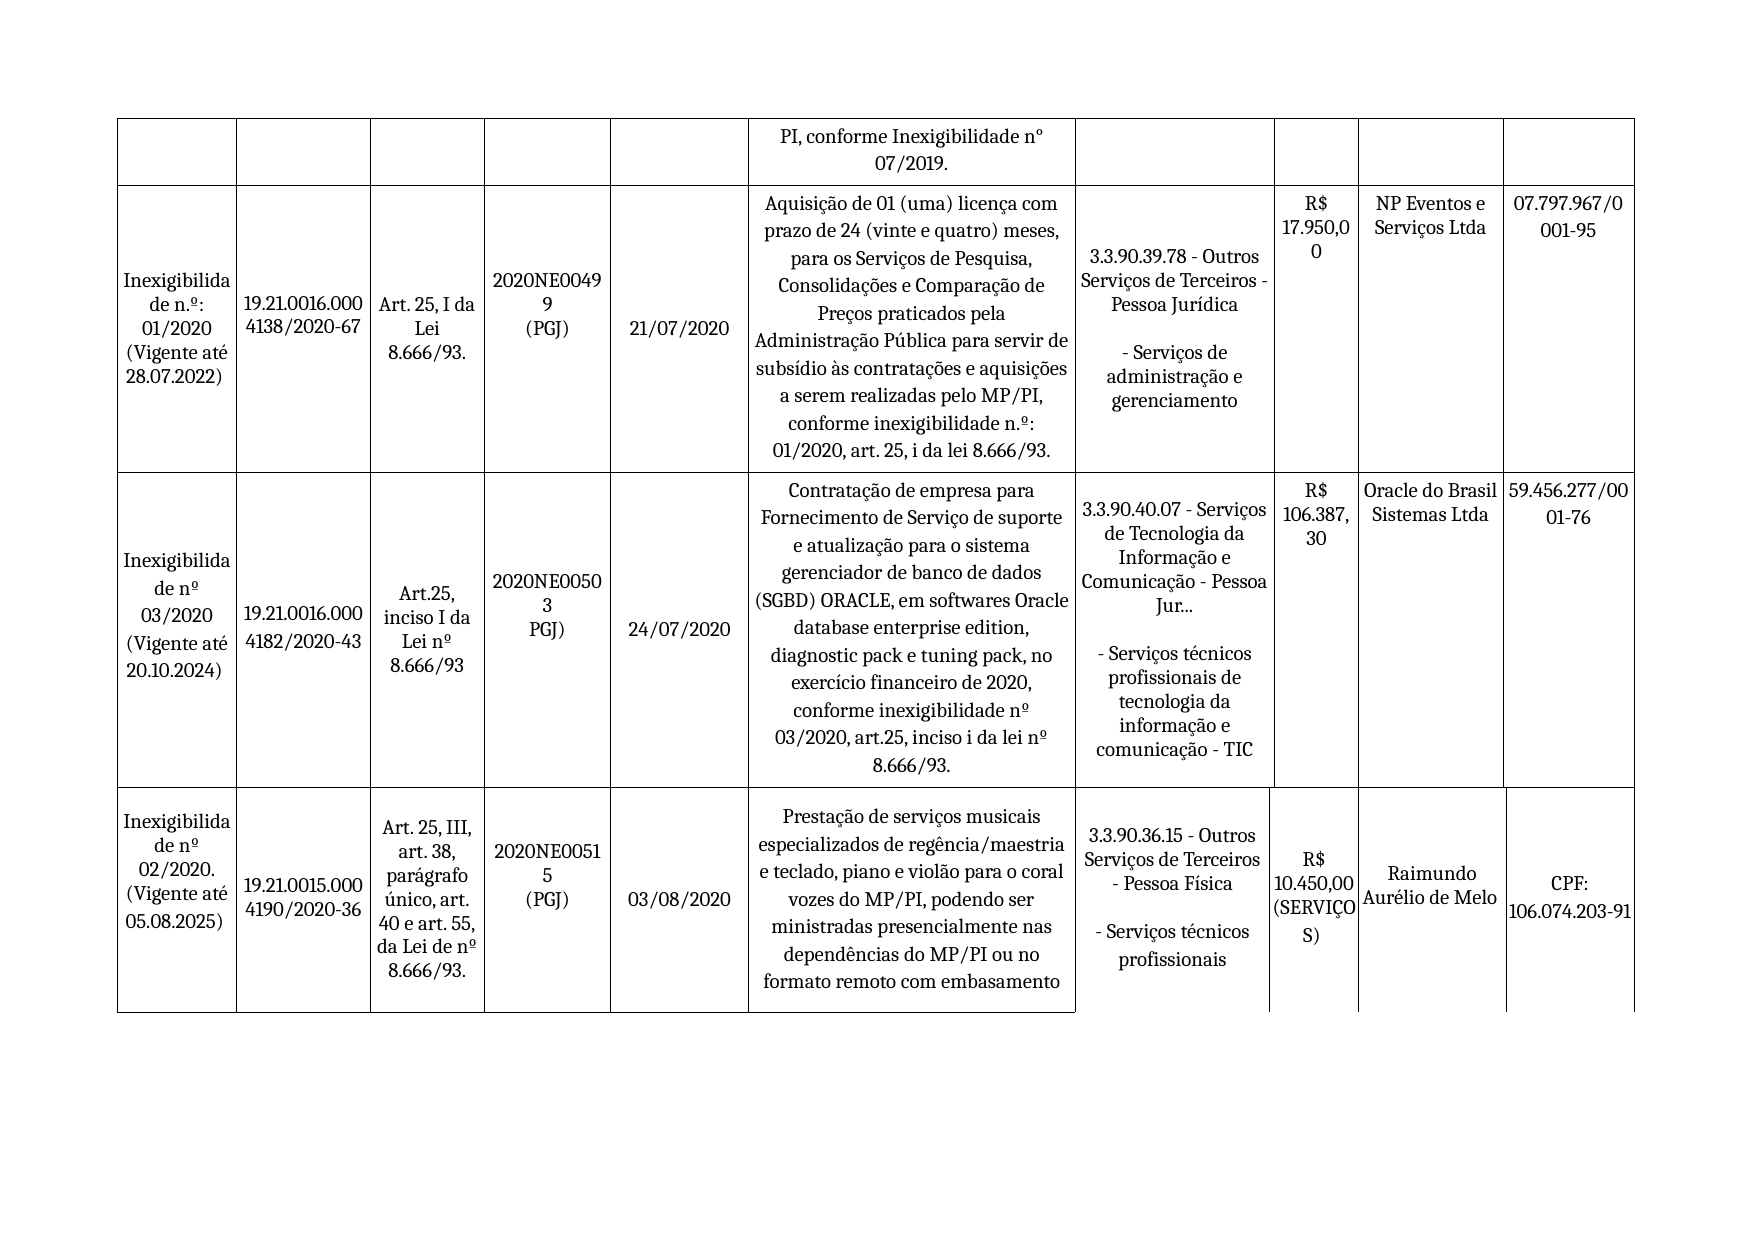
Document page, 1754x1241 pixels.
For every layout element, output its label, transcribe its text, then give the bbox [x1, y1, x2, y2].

table_cell [1635, 185, 1754, 472]
table_cell [1504, 119, 1634, 185]
table_cell 3.3.90.36.15 - Outros Serviços de Terceiros - Pessoa Física - Serviços técnicos profissionais [1076, 788, 1269, 1012]
table_cell Oracle do Brasil Sistemas Ltda [1359, 473, 1503, 787]
table_cell 03/08/2020 [611, 788, 748, 1012]
table_cell Contratação de empresa para Fornecimento de Serviço de suporte e atualização para o sistema gerenciador de banco de dados (SGBD) ORACLE, em softwares Oracle database enterprise edition, diagnostic pack e tuning pack, no exercício financeiro de 2020, conforme inexigibilidade nº 03/2020, art.25, inciso i da lei nº 8.666/93. [749, 473, 1075, 787]
table_cell [237, 119, 370, 185]
table_cell 21/07/2020 [611, 186, 748, 472]
table_cell Raimundo Aurélio de Melo [1359, 788, 1506, 1012]
table_cell R$ 17.950,00 [1275, 186, 1358, 472]
table_cell Inexigibilidade nº 02/2020. (Vigente até 05.08.2025) [118, 788, 236, 1012]
table_cell Inexigibilidade n.º: 01/2020 (Vigente até 28.07.2022) [118, 186, 236, 472]
table_cell 07.797.967/0001-95 [1504, 186, 1634, 472]
table_cell Prestação de serviços musicais especializados de regência/maestria e teclado, piano e violão para o coral vozes do MP/PI, podendo ser ministradas presencialmente nas dependências do MP/PI ou no formato remoto com embasamento [749, 788, 1075, 1012]
table_cell [1359, 119, 1503, 185]
table_cell 2020NE00499 (PGJ) [485, 186, 610, 472]
table_cell [1635, 118, 1754, 185]
table_cell 59.456.277/0001-76 [1504, 473, 1634, 787]
table_cell PI, conforme Inexigibilidade n° 07/2019. [749, 119, 1075, 185]
table_cell [118, 119, 236, 185]
table_cell [1275, 119, 1358, 185]
table_cell [1635, 787, 1754, 1012]
table_cell NP Eventos e Serviços Ltda [1359, 186, 1503, 472]
table_cell Inexigibilidade nº 03/2020 (Vigente até 20.10.2024) [118, 473, 236, 787]
table_cell [371, 119, 484, 185]
table_cell Art. 25, III, art. 38, parágrafo único, art. 40 e art. 55, da Lei de nº 8.666/93. [371, 788, 484, 1012]
table_cell R$ 106.387,30 [1275, 473, 1358, 787]
table_cell [1076, 119, 1274, 185]
table_cell 19.21.0015.0004190/2020-36 [237, 788, 370, 1012]
table_cell [611, 119, 748, 185]
table_cell 3.3.90.40.07 - Serviços de Tecnologia da Informação e Comunicação - Pessoa Jur... - Serviços técnicos profissionais de tecnologia da informação e comunicação - TIC [1076, 473, 1274, 787]
table_cell 2020NE00503 PGJ) [485, 473, 610, 787]
table_cell 19.21.0016.0004138/2020-67 [237, 186, 370, 472]
table_cell 24/07/2020 [611, 473, 748, 787]
table_cell 3.3.90.39.78 - Outros Serviços de Terceiros - Pessoa Jurídica - Serviços de administração e gerenciamento [1076, 186, 1274, 472]
table_cell CPF: 106.074.203-91 [1507, 788, 1634, 1012]
table_cell 2020NE00515 (PGJ) [485, 788, 610, 1012]
table_cell Aquisição de 01 (uma) licença com prazo de 24 (vinte e quatro) meses, para os Serviços de Pesquisa, Consolidações e Comparação de Preços praticados pela Administração Pública para servir de subsídio às contratações e aquisições a serem realizadas pelo MP/PI, conforme inexigibilidade n.º: 01/2020, art. 25, i da lei 8.666/93. [749, 186, 1075, 472]
table_cell R$ 10.450,00 (SERVIÇOS) [1270, 788, 1358, 1012]
table_cell [485, 119, 610, 185]
table_cell [1635, 472, 1754, 787]
table_cell Art.25, inciso I da Lei nº 8.666/93 [371, 473, 484, 787]
table_cell Art. 25, I da Lei 8.666/93. [371, 186, 484, 472]
table_cell 19.21.0016.0004182/2020-43 [237, 473, 370, 787]
